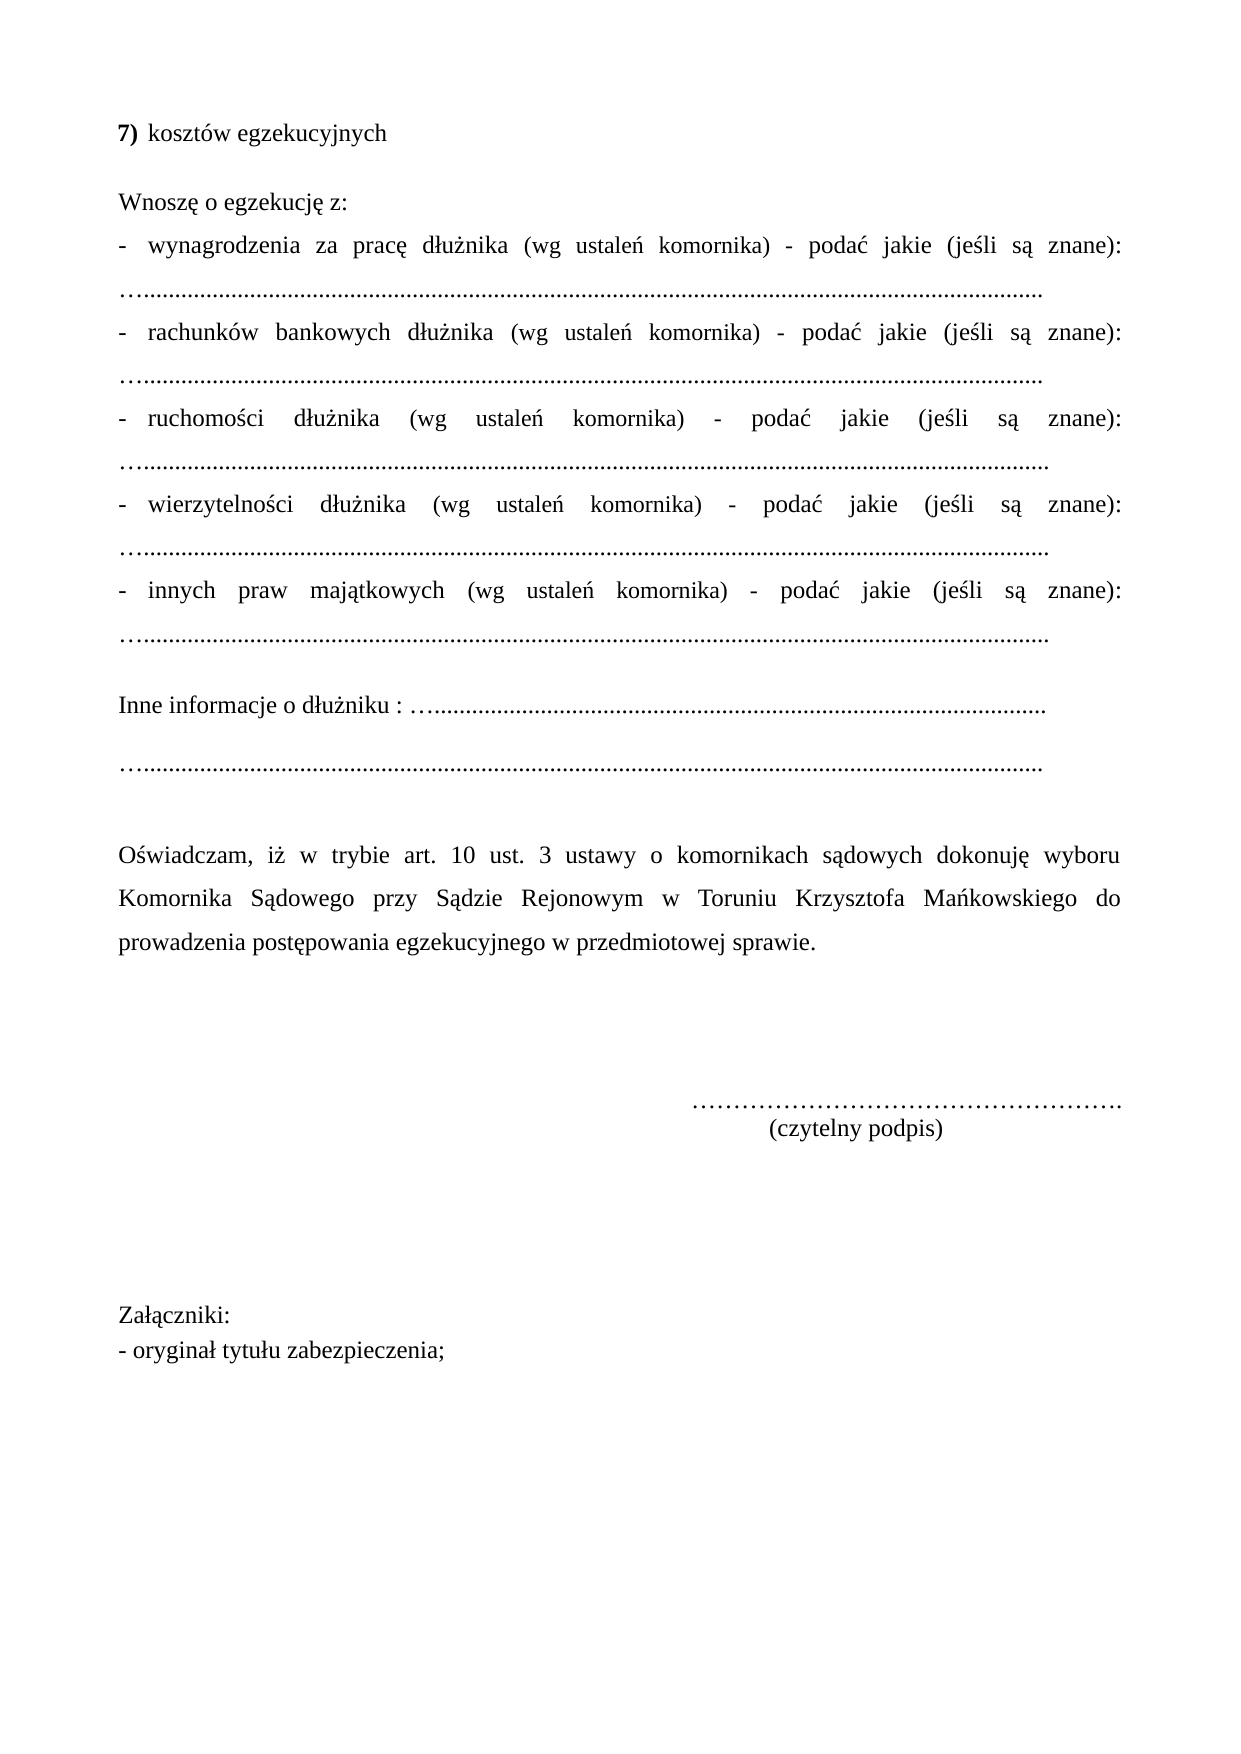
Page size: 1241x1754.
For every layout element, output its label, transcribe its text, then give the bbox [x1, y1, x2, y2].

text - wynagrodzenia za pracę dłużnika (wg ustaleń komornika) - podać jakie (jeśli są znane): …................................................................................................................................................ [118, 231, 1122, 302]
text - ruchomości dłużnika (wg ustaleń komornika) - podać jakie (jeśli są znane): …................................................................................................................................................. [118, 403, 1122, 475]
text Wnoszę o egzekucję z: [118, 187, 1122, 216]
text - wierzytelności dłużnika (wg ustaleń komornika) - podać jakie (jeśli są znane): …................................................................................................................................................. [118, 489, 1122, 561]
text Inne informacje o dłużniku : ….................................................................................................. [118, 691, 1122, 719]
text ……………………………………………. [118, 1085, 1122, 1113]
text Oświadczam, iż w trybie art. 10 ust. 3 ustawy o komornikach sądowych dokonuję wyboru Komornika Sądowego przy Sądzie Rejonowym w Toruniu Krzysztofa Mańkowskiego do prowadzenia postępowania egzekucyjnego w przedmiotowej sprawie. [118, 840, 1122, 955]
text - rachunków bankowych dłużnika (wg ustaleń komornika) - podać jakie (jeśli są znane): …................................................................................................................................................ [118, 317, 1122, 389]
text (czytelny podpis) [118, 1113, 1122, 1142]
list - oryginał tytułu zabezpieczenia; [118, 1335, 1122, 1364]
list kosztów egzekucyjnych [117, 118, 1122, 147]
text - innych praw majątkowych (wg ustaleń komornika) - podać jakie (jeśli są znane): …................................................................................................................................................. [118, 576, 1122, 647]
text Załączniki: [118, 1300, 1122, 1329]
text …................................................................................................................................................ [118, 748, 1122, 777]
